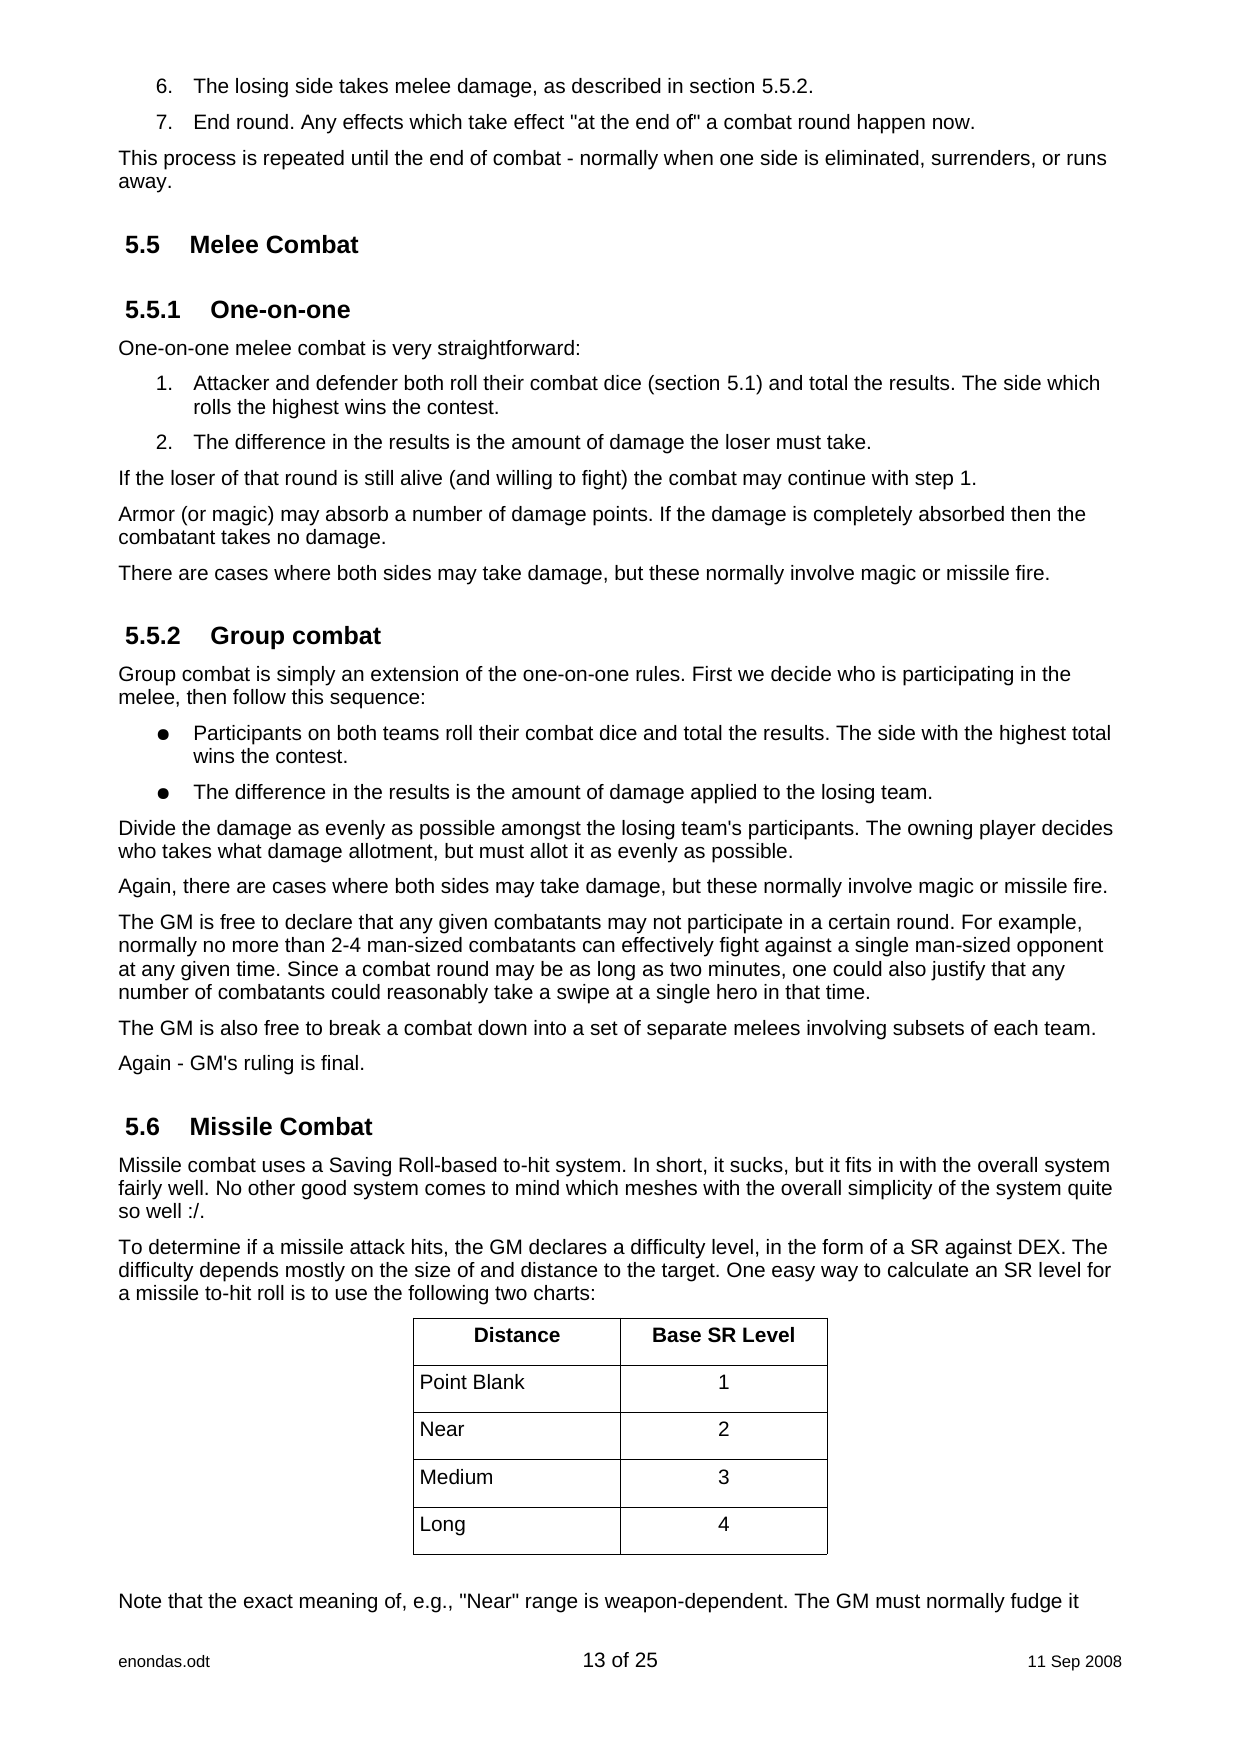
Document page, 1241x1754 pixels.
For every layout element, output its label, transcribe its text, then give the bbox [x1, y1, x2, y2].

text There are cases where both sides may take damage, but these normally involve magic or missile fire. [118, 561, 1122, 584]
subtitle Melee Combat [118, 230, 1122, 258]
subtitle Group combat [118, 622, 1122, 650]
list The difference in the results is the amount of damage the loser must take. [156, 431, 1122, 454]
list The difference in the results is the amount of damage applied to the losing team. [156, 780, 1122, 804]
list Participants on both teams roll their combat dice and total the results. The side with the highest total wins the contest. [156, 721, 1122, 768]
text The GM is also free to break a combat down into a set of separate melees involving subsets of each team. [118, 1016, 1122, 1039]
list Attacker and defender both roll their combat dice (section 5.1) and total the results. The side which rolls the highest wins the contest. [156, 372, 1122, 418]
list End round. Any effects which take effect "at the end of" a combat round happen now. [156, 111, 1122, 134]
text Note that the exact meaning of, e.g., "Near" range is weapon-dependent. The GM must normally fudge it [118, 1590, 1122, 1613]
text Again, there are cases where both sides may take damage, but these normally involve magic or missile fire. [118, 875, 1122, 898]
table_header Base SR Level [621, 1319, 827, 1365]
text The GM is free to declare that any given combatants may not participate in a certain round. For example, normally no more than 2-4 man-sized combatants can effectively fight against a single man-sized opponent at any given time. Since a combat round may be as long as two minutes, one could also justify that any number of combatants could reasonably take a swipe at a single hero in that time. [118, 911, 1122, 1004]
table_cell Point Blank [414, 1366, 620, 1412]
subtitle One-on-one [118, 296, 1122, 324]
text Missile combat uses a Saving Roll-based to-hit system. In short, it sucks, but it fits in with the overall system fairly well. No other good system comes to mind which meshes with the overall simplicity of the system quite so well :/. [118, 1153, 1122, 1223]
text Armor (or magic) may absorb a number of damage points. If the damage is completely absorbed then the combatant takes no damage. [118, 502, 1122, 549]
table_cell 4 [621, 1508, 827, 1554]
text Divide the damage as evenly as possible amongst the losing team's participants. The owning player decides who takes what damage allotment, but must allot it as evenly as possible. [118, 816, 1122, 863]
text Again - GM's ruling is final. [118, 1052, 1122, 1075]
table_cell Near [414, 1413, 620, 1459]
text One-on-one melee combat is very straightforward: [118, 336, 1122, 359]
text Group combat is simply an extension of the one-on-one rules. First we decide who is participating in the melee, then follow this sequence: [118, 662, 1122, 709]
text If the loser of that round is still alive (and willing to fight) the combat may continue with step 1. [118, 467, 1122, 490]
table_cell 2 [621, 1413, 827, 1459]
text To determine if a missile attack hits, the GM declares a difficulty level, in the form of a SR against DEX. The difficulty depends mostly on the size of and distance to the target. One easy way to calculate an SR level for a missile to-hit roll is to use the following two charts: [118, 1235, 1122, 1305]
table_cell 1 [621, 1366, 827, 1412]
list The losing side takes melee damage, as described in section 5.5.2. [156, 75, 1122, 98]
text This process is repeated until the end of combat - normally when one side is eliminated, surrenders, or runs away. [118, 146, 1122, 193]
subtitle Missile Combat [118, 1113, 1122, 1141]
table_header Distance [414, 1319, 620, 1365]
table_cell Long [414, 1508, 620, 1554]
table_cell Medium [414, 1460, 620, 1507]
table_cell 3 [621, 1460, 827, 1507]
